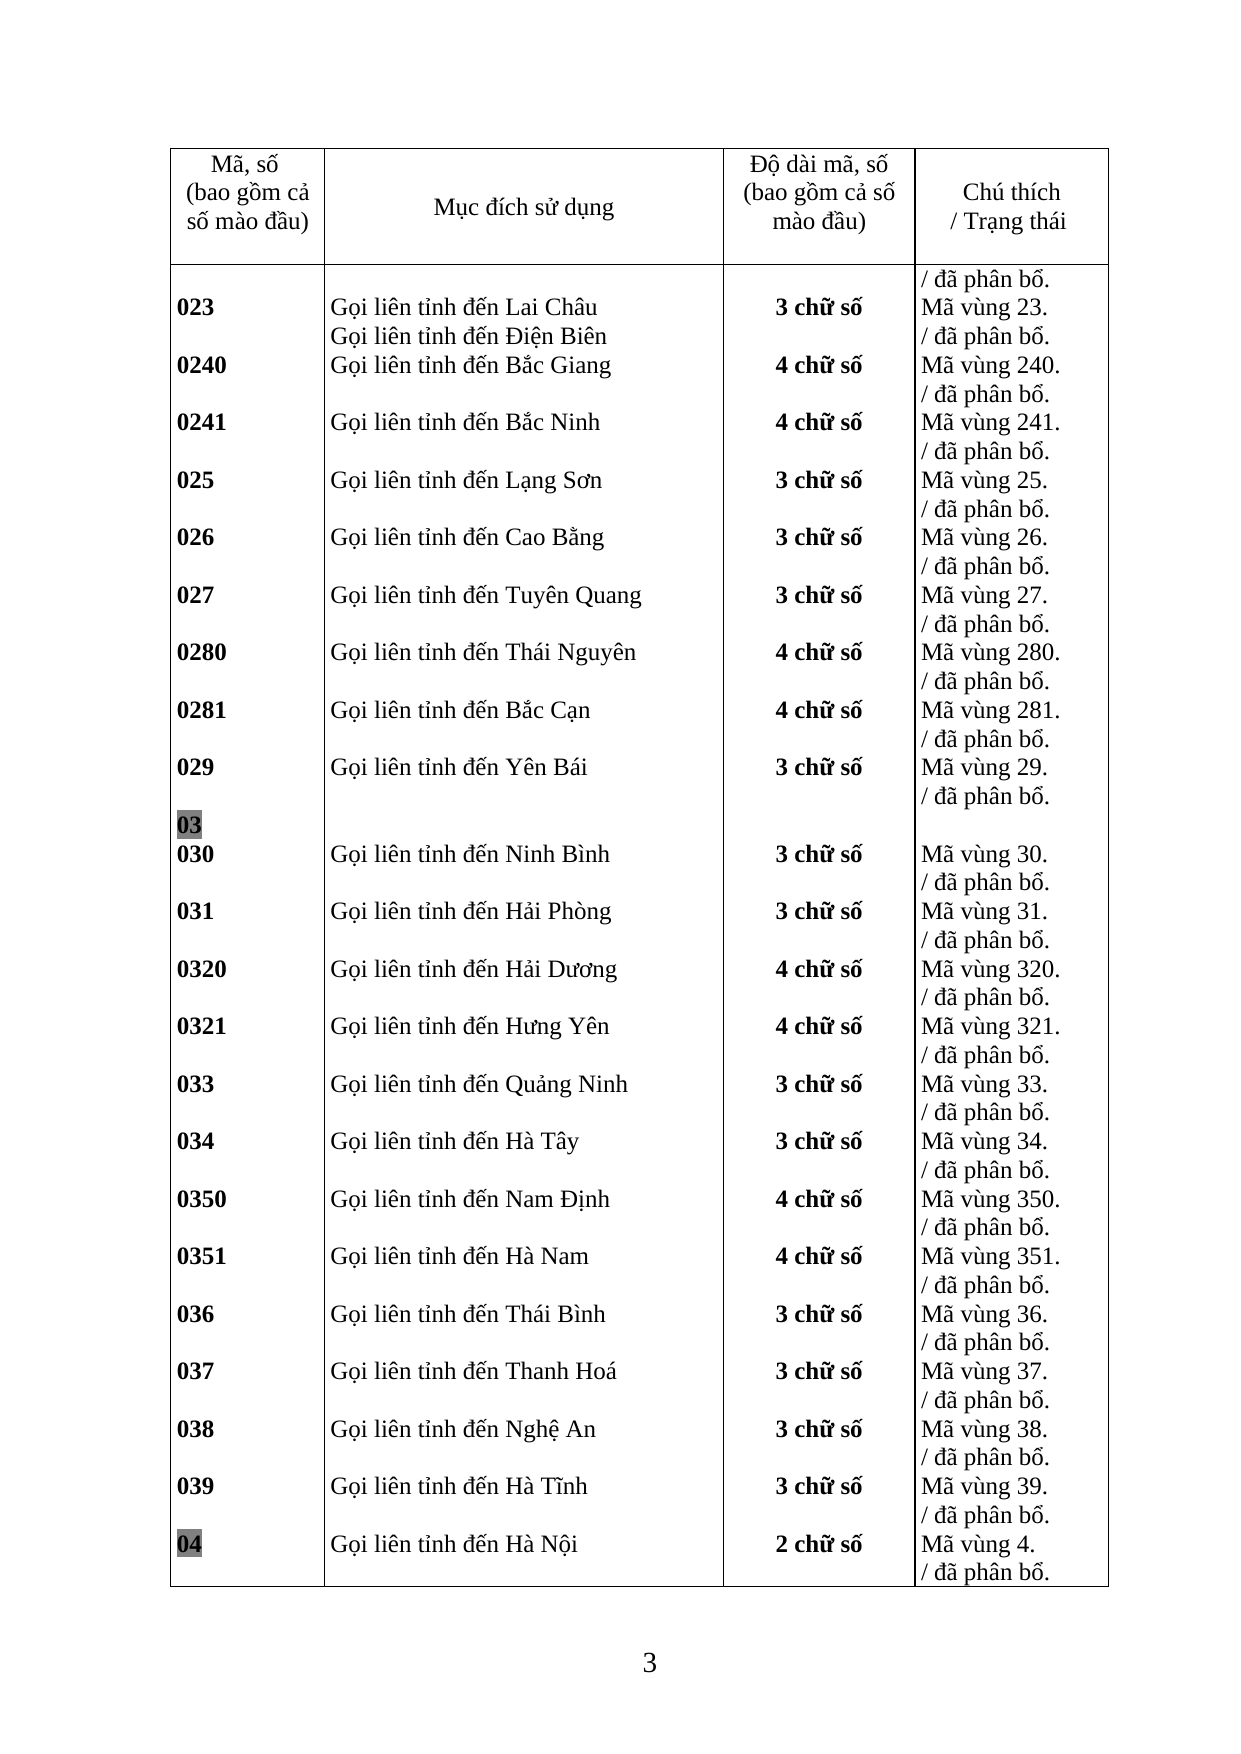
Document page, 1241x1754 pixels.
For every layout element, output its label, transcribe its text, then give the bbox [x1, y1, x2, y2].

table_cell 025 [171, 465, 324, 522]
table_cell 4 chữ số [724, 1241, 914, 1299]
table_cell Mã vùng 26. / đã phân bổ. [916, 523, 1108, 580]
table_cell Gọi liên tỉnh đến Ninh Bình [325, 839, 723, 896]
table_cell Mã vùng 27. / đã phân bổ. [916, 580, 1108, 637]
table_cell 026 [171, 523, 324, 580]
table_cell 037 [171, 1356, 324, 1414]
table_cell 0321 [171, 1011, 324, 1069]
table_cell 4 chữ số [724, 954, 914, 1011]
table_header Mã, số (bao gồm cả số mào đầu) [171, 149, 324, 264]
table_cell Gọi liên tỉnh đến Hà Tĩnh [325, 1471, 723, 1529]
table_header Độ dài mã, số (bao gồm cả số mào đầu) [724, 149, 914, 264]
table_cell Gọi liên tỉnh đến Quảng Ninh [325, 1069, 723, 1126]
table_cell 3 chữ số [724, 1299, 914, 1356]
table_cell 027 [171, 580, 324, 637]
table_cell Gọi liên tỉnh đến Bắc Cạn [325, 695, 723, 752]
table_cell Mã vùng 281. / đã phân bổ. [916, 695, 1108, 752]
table_cell Gọi liên tỉnh đến Bắc Giang [325, 350, 723, 407]
table_header Mục đích sử dụng [325, 149, 723, 264]
table_cell 3 chữ số [724, 896, 914, 954]
table_cell 036 [171, 1299, 324, 1356]
table_cell Gọi liên tỉnh đến Hải Phòng [325, 896, 723, 954]
table_cell Gọi liên tỉnh đến Cao Bằng [325, 523, 723, 580]
table_cell Gọi liên tỉnh đến Yên Bái [325, 753, 723, 810]
table_cell Gọi liên tỉnh đến Hưng Yên [325, 1011, 723, 1069]
table_cell 030 [171, 839, 324, 896]
table_cell Mã vùng 39. / đã phân bổ. [916, 1471, 1108, 1529]
table_cell [171, 265, 324, 292]
table_cell Mã vùng 240. / đã phân bổ. [916, 350, 1108, 407]
table_cell 0280 [171, 638, 324, 695]
table_cell Gọi liên tỉnh đến Thanh Hoá [325, 1356, 723, 1414]
table_cell [325, 810, 723, 839]
table_cell Mã vùng 241. / đã phân bổ. [916, 408, 1108, 465]
table_cell [916, 810, 1108, 839]
table_cell 3 chữ số [724, 1356, 914, 1414]
table_cell 0241 [171, 408, 324, 465]
table_cell Mã vùng 320. / đã phân bổ. [916, 954, 1108, 1011]
table_cell 3 chữ số [724, 523, 914, 580]
table_cell Gọi liên tỉnh đến Lạng Sơn [325, 465, 723, 522]
table_cell Mã vùng 38. / đã phân bổ. [916, 1414, 1108, 1471]
table_cell Mã vùng 350. / đã phân bổ. [916, 1184, 1108, 1241]
table_cell 3 chữ số [724, 293, 914, 350]
table_cell 3 chữ số [724, 580, 914, 637]
table_header Chú thích / Trạng thái [916, 149, 1108, 264]
table_cell 4 chữ số [724, 350, 914, 407]
table_cell [325, 265, 723, 292]
table_cell 3 chữ số [724, 1471, 914, 1529]
table_cell 0350 [171, 1184, 324, 1241]
table_cell Mã vùng 4. / đã phân bổ. [916, 1529, 1108, 1586]
table_cell Gọi liên tỉnh đến Thái Bình [325, 1299, 723, 1356]
table_cell Gọi liên tỉnh đến Hải Dương [325, 954, 723, 1011]
table_cell 3 chữ số [724, 1069, 914, 1126]
table_cell Gọi liên tỉnh đến Lai Châu Gọi liên tỉnh đến Điện Biên [325, 293, 723, 350]
table_cell 4 chữ số [724, 1184, 914, 1241]
table_cell 3 chữ số [724, 465, 914, 522]
table_cell 0351 [171, 1241, 324, 1299]
table_cell Gọi liên tỉnh đến Thái Nguyên [325, 638, 723, 695]
table_cell 04 [171, 1529, 324, 1586]
table_cell Mã vùng 36. / đã phân bổ. [916, 1299, 1108, 1356]
table_cell 4 chữ số [724, 408, 914, 465]
table_cell Mã vùng 33. / đã phân bổ. [916, 1069, 1108, 1126]
table_cell 034 [171, 1126, 324, 1184]
table_cell Gọi liên tỉnh đến Hà Tây [325, 1126, 723, 1184]
table_cell Gọi liên tỉnh đến Tuyên Quang [325, 580, 723, 637]
table_cell 0320 [171, 954, 324, 1011]
table_cell 3 chữ số [724, 1414, 914, 1471]
table_cell Mã vùng 23. / đã phân bổ. [916, 293, 1108, 350]
table_cell Mã vùng 321. / đã phân bổ. [916, 1011, 1108, 1069]
table_cell 4 chữ số [724, 1011, 914, 1069]
table_cell 3 chữ số [724, 839, 914, 896]
table_cell 3 chữ số [724, 753, 914, 810]
table_cell 4 chữ số [724, 638, 914, 695]
table_cell Mã vùng 37. / đã phân bổ. [916, 1356, 1108, 1414]
table_cell / đã phân bổ. [916, 265, 1108, 292]
table_cell Gọi liên tỉnh đến Hà Nội [325, 1529, 723, 1586]
table_cell Mã vùng 25. / đã phân bổ. [916, 465, 1108, 522]
table_cell Gọi liên tỉnh đến Nam Định [325, 1184, 723, 1241]
table_cell Mã vùng 30. / đã phân bổ. [916, 839, 1108, 896]
table_cell Gọi liên tỉnh đến Nghệ An [325, 1414, 723, 1471]
table_cell 031 [171, 896, 324, 954]
table_cell Mã vùng 280. / đã phân bổ. [916, 638, 1108, 695]
table_cell Gọi liên tỉnh đến Hà Nam [325, 1241, 723, 1299]
table_cell Mã vùng 29. / đã phân bổ. [916, 753, 1108, 810]
table_cell 2 chữ số [724, 1529, 914, 1586]
table_cell Gọi liên tỉnh đến Bắc Ninh [325, 408, 723, 465]
table_cell 3 chữ số [724, 1126, 914, 1184]
table_cell 029 [171, 753, 324, 810]
table_cell 03 [171, 810, 324, 839]
table_cell Mã vùng 351. / đã phân bổ. [916, 1241, 1108, 1299]
table_cell 038 [171, 1414, 324, 1471]
table_cell 039 [171, 1471, 324, 1529]
table_cell Mã vùng 31. / đã phân bổ. [916, 896, 1108, 954]
table_cell 023 [171, 293, 324, 350]
table_cell 033 [171, 1069, 324, 1126]
table_cell 0281 [171, 695, 324, 752]
table_cell 0240 [171, 350, 324, 407]
table_cell Mã vùng 34. / đã phân bổ. [916, 1126, 1108, 1184]
table_cell [724, 810, 914, 839]
table_cell 4 chữ số [724, 695, 914, 752]
table_cell [724, 265, 914, 292]
